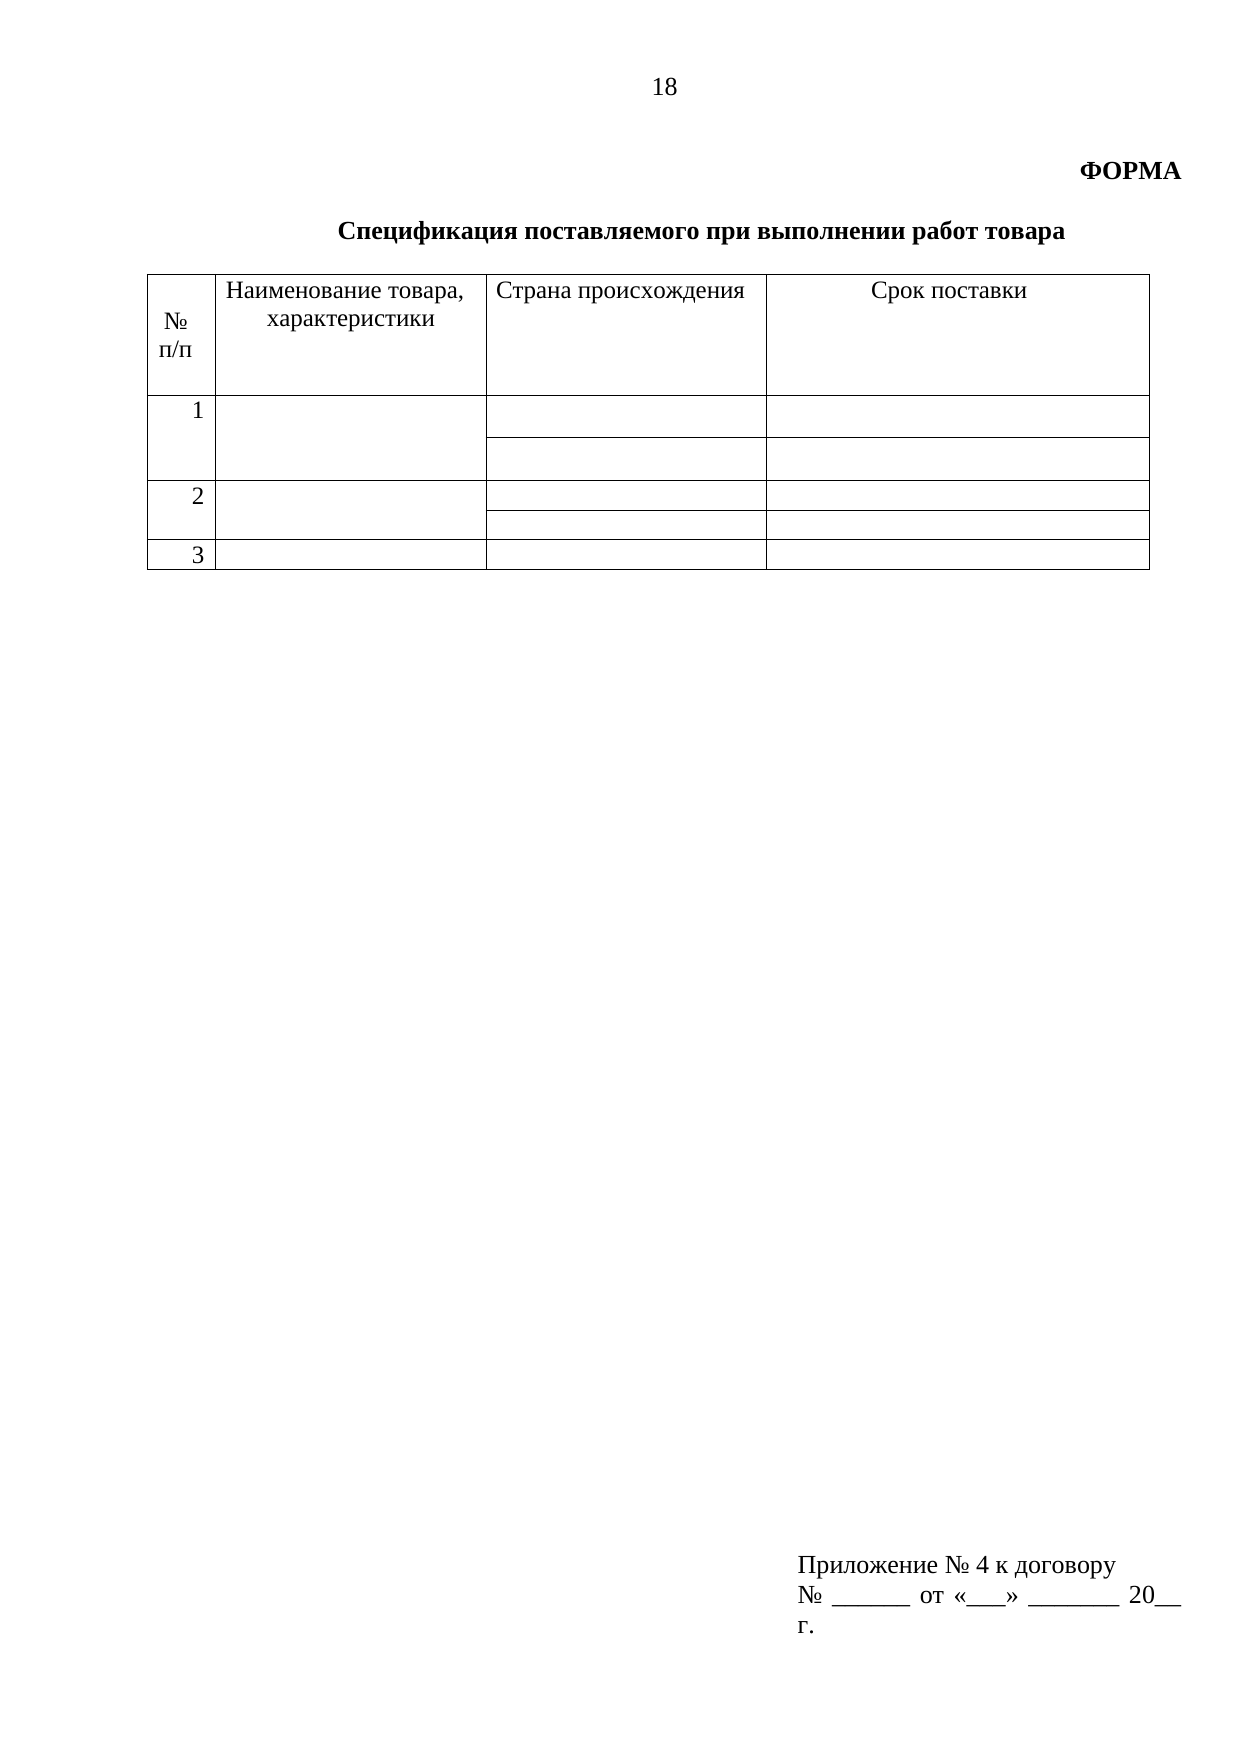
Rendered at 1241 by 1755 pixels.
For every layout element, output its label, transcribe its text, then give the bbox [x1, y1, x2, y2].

table_header Наименование товара, характеристики [216, 275, 486, 394]
text № ______ от «___» _______ 20__ г. [797, 1579, 1181, 1639]
table_cell 3 [148, 540, 215, 569]
table_cell [216, 540, 486, 569]
table_cell [767, 481, 1149, 509]
table_cell [216, 481, 486, 539]
table_cell [487, 438, 766, 480]
table_cell 2 [148, 481, 215, 539]
table_cell [487, 481, 766, 509]
table_cell [487, 511, 766, 539]
text Спецификация поставляемого при выполнении работ товара [148, 215, 1181, 245]
table_cell [487, 396, 766, 437]
table_cell [767, 396, 1149, 437]
table_cell [767, 438, 1149, 480]
table_cell [767, 540, 1149, 569]
table_header Страна происхождения [487, 275, 766, 394]
table_header № п/п [148, 275, 215, 394]
table_cell [216, 396, 486, 480]
table_header Срок поставки [767, 275, 1149, 394]
table_cell [767, 511, 1149, 539]
table_cell 1 [148, 396, 215, 480]
table_cell [487, 540, 766, 569]
text ФОРМА [148, 155, 1181, 185]
text Приложение № 4 к договору [797, 1549, 1181, 1579]
